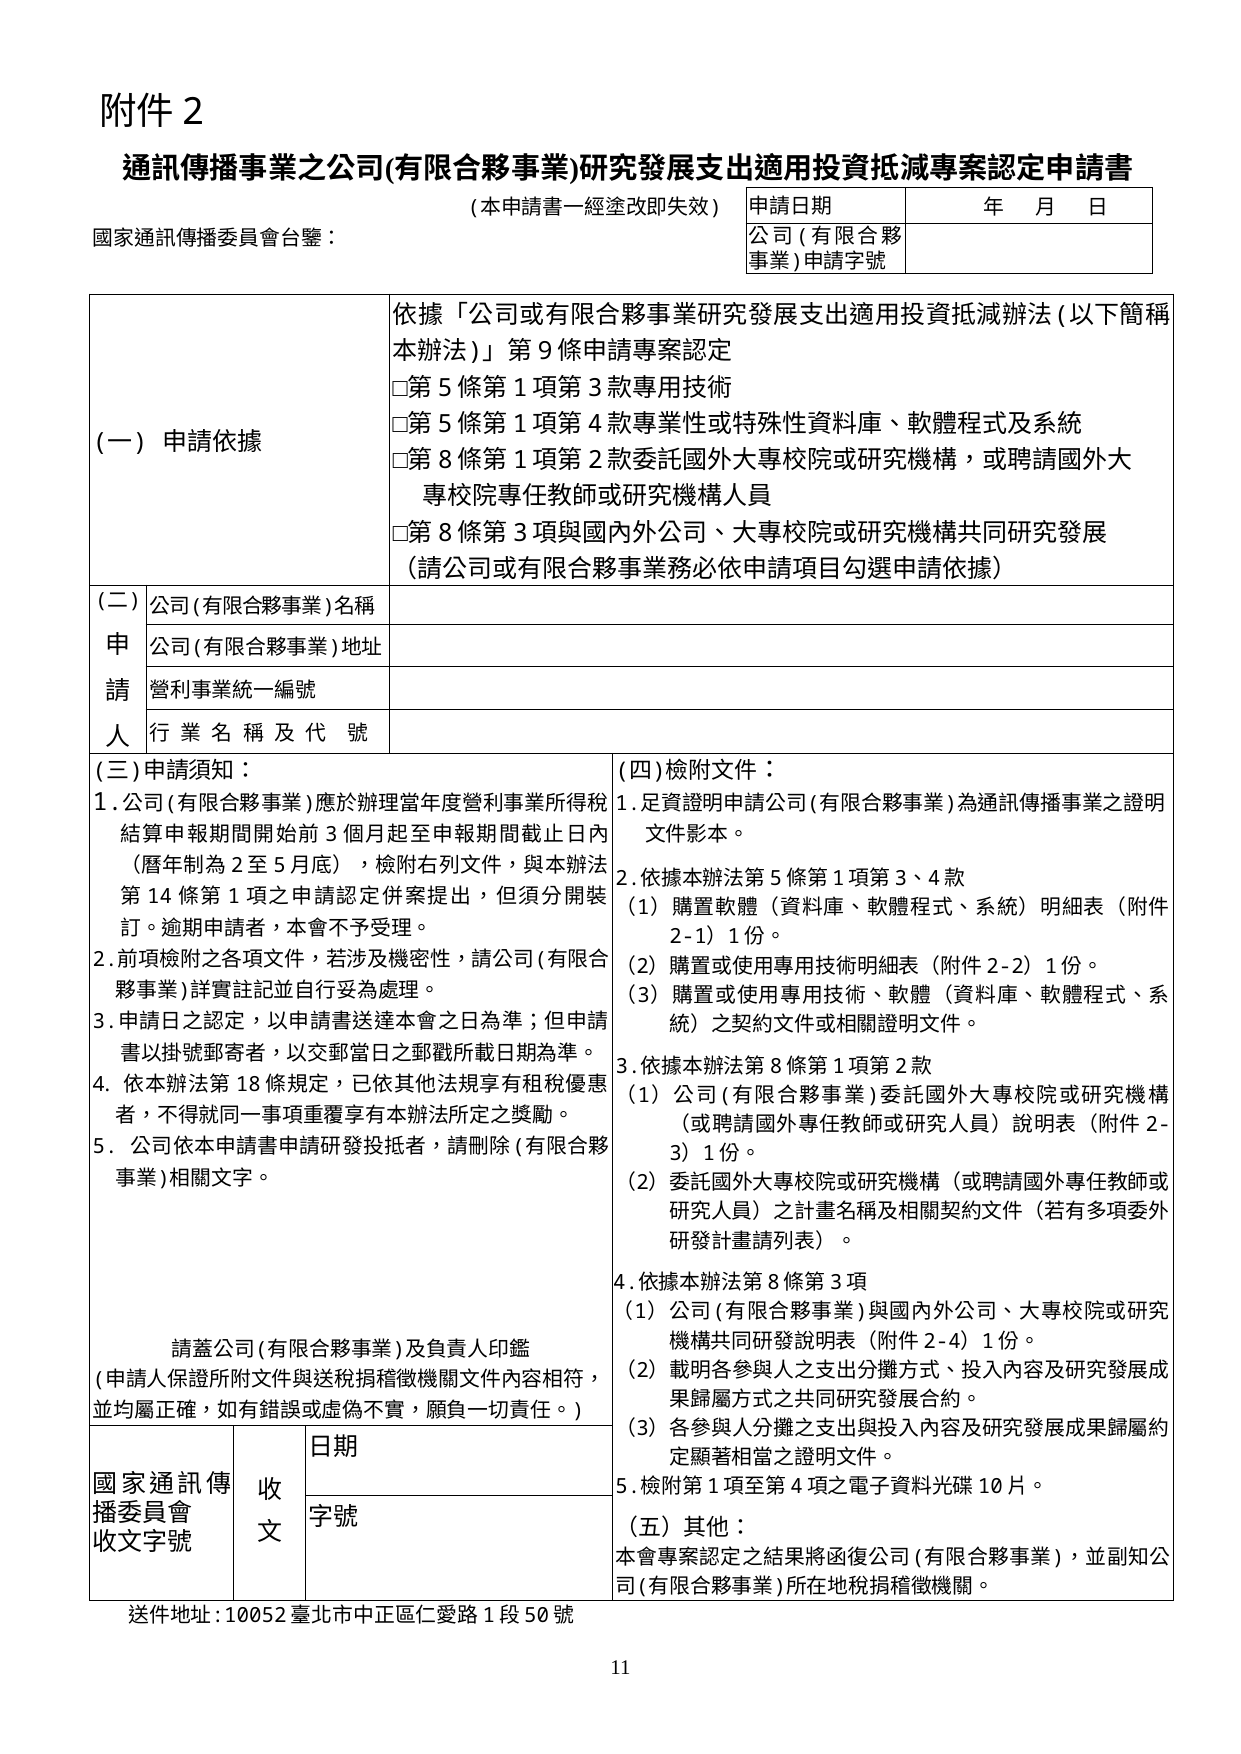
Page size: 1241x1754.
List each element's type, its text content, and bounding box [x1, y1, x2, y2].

table_cell [81, 666, 89, 709]
table_cell 字號 [306, 1496, 612, 1600]
table_cell 請蓋公司(有限合夥事業)及負責人印鑑 (申請人保證所附文件與送稅捐稽徵機關文件內容相符，並均屬正確，如有錯誤或虛偽不實，願負一切責任。) [90, 1331, 612, 1425]
text 送件地址:10052臺北市中正區仁愛路1段50號 [87, 1601, 1122, 1628]
table_cell [81, 1495, 89, 1600]
table_cell [81, 1331, 89, 1425]
table_cell (二) 申 請 人 [90, 586, 146, 753]
table_cell 公司(有限合夥事業)名稱 [147, 586, 389, 623]
table_header 申請日期 [747, 188, 905, 223]
table_header 通訊傳播事業之公司(有限合夥事業)研究發展支出適用投資抵減專案認定申請書 [81, 125, 1173, 293]
table_cell [390, 625, 1173, 666]
table_cell [81, 753, 89, 1331]
table_cell [81, 709, 89, 753]
table_header 年 月 日 [906, 188, 1152, 223]
table_cell 行 業 名 稱 及 代 號 [147, 710, 389, 753]
table_cell [906, 224, 1152, 273]
table_cell 國家通訊傳播委員會 收文字號 [90, 1426, 233, 1600]
table_cell [81, 294, 89, 584]
table_cell (一) 申請依據 [90, 295, 389, 584]
table_cell [81, 624, 89, 666]
table_cell [81, 585, 89, 623]
table_cell 營利事業統一編號 [147, 667, 389, 709]
table_cell (四)檢附文件： 1.足資證明申請公司(有限合夥事業)為通訊傳播事業之證明文件影本。 2.依據本辦法第5條第1項第3、4款 （1）購置軟體（資料庫、軟體程式、系統）明細表（附件2-1）1份。 （2）購置或使用專用技術明細表（附件2-2）1份。 （3）購置或使用專用技術、軟體（資料庫、軟體程式、系統）之契約文件或相關證明文件。 3.依據本辦法第8條第1項第2款 （1）公司(有限合夥事業)委託國外大專校院或研究機構（或聘請國外專任教師或研究人員）說明表（附件2-3）1份。 （2）委託國外大專校院或研究機構（或聘請國外專任教師或研究人員）之計畫名稱及相關契約文件（若有多項委外研發計畫請列表）。 4.依據本辦法第8條第3項 （1）公司(有限合夥事業)與國內外公司、大專校院或研究機構共同研發說明表（附件2-4）1份。 （2）載明各參與人之支出分攤方式、投入內容及研究發展成果歸屬方式之共同研究發展合約。 （3）各參與人分攤之支出與投入內容及研究發展成果歸屬約定顯著相當之證明文件。 5.檢附第1項至第4項之電子資料光碟10片。 （五）其他： 本會專案認定之結果將函復公司(有限合夥事業)，並副知公司(有限合夥事業)所在地稅捐稽徵機關。 [613, 754, 1173, 1600]
table_cell (三)申請須知： 1.公司(有限合夥事業)應於辦理當年度營利事業所得稅結算申報期間開始前3個月起至申報期間截止日內（曆年制為2至5月底），檢附右列文件，與本辦法第14條第1項之申請認定併案提出，但須分開裝訂。逾期申請者，本會不予受理。 2.前項檢附之各項文件，若涉及機密性，請公司(有限合夥事業)詳實註記並自行妥為處理。 3.申請日之認定，以申請書送達本會之日為準；但申請書以掛號郵寄者，以交郵當日之郵戳所載日期為準。 4. 依本辦法第18條規定，已依其他法規享有租稅優惠者，不得就同一事項重覆享有本辦法所定之獎勵。 5. 公司依本申請書申請研發投抵者，請刪除(有限合夥事業)相關文字。 [90, 754, 612, 1331]
table_cell 依據「公司或有限合夥事業研究發展支出適用投資抵減辦法(以下簡稱本辦法)」第9條申請專案認定 □第5條第1項第3款專用技術 □第5條第1項第4款專業性或特殊性資料庫、軟體程式及系統 □第8條第1項第2款委託國外大專校院或研究機構，或聘請國外大 專校院專任教師或研究機構人員 □第8條第3項與國內外公司、大專校院或研究機構共同研究發展 （請公司或有限合夥事業務必依申請項目勾選申請依據） [390, 295, 1173, 584]
table_cell 公司(有限合夥事業)地址 [147, 625, 389, 666]
table_cell [81, 1425, 89, 1495]
text 附件2 [99, 81, 259, 131]
table_cell 收 文 [234, 1426, 305, 1600]
table_cell [390, 586, 1173, 623]
table_cell [390, 710, 1173, 753]
table_header (本申請書一經塗改即失效) 國家通訊傳播委員會台鑒： [90, 187, 746, 273]
table_cell 日期 [306, 1426, 612, 1495]
table_cell [390, 667, 1173, 709]
table_cell 公司(有限合夥事業)申請字號 [747, 224, 905, 273]
